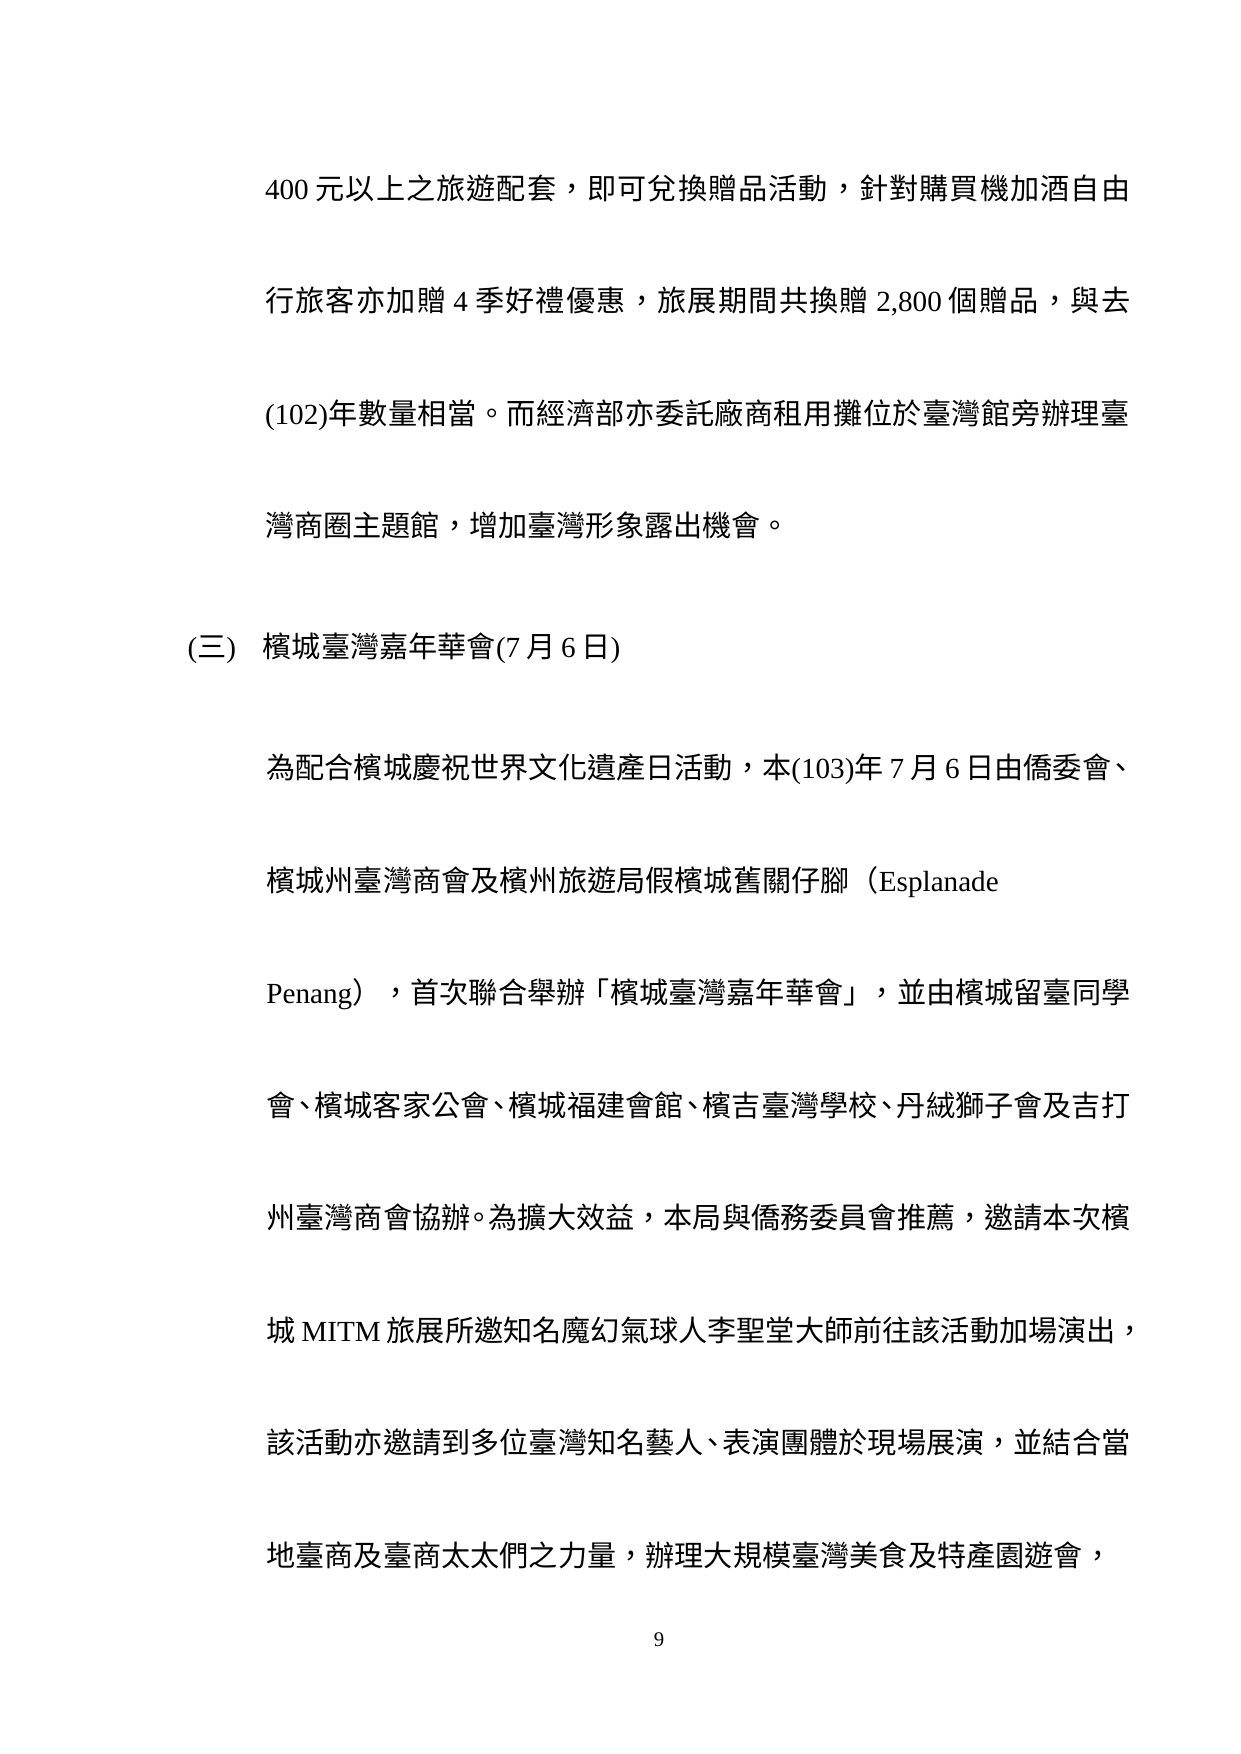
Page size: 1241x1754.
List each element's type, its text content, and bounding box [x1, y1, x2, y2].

text 臺灣館租用10個單位(90平方公尺)，位於1樓入口左手邊，結合政府、公協會、旅館、休閒農場及伴手禮業共計34個單位共同推廣。以「Time for Taiwan」為口號，以「賞花」、「自行車」、「臺灣觀光年曆」、「臺灣觀巴」、「臺灣好行」及「穆斯林臺灣旅遊」為推廣主題，安排業者依主題推廣；小舞台則安排表演人員魔幻氣球人、廣興紙寮紙藝老師、參展業者特色活動及MIT吸水杯墊DIY拓印臺灣景點活動定時展演，成功聚焦；本旅展為展銷合一展，現場推出購買來臺馬幣400元以上之旅遊配套，即可兌換贈品活動，針對購買機加酒自由行旅客亦加贈4季好禮優惠，旅展期間共換贈2,800個贈品，與去(102)年數量相當。而經濟部亦委託廠商租用攤位於臺灣館旁辦理臺灣商圈主題館，增加臺灣形象露出機會。 [265, 149, 1130, 561]
list 檳城臺灣嘉年華會(7月6日) [187, 608, 1130, 683]
text 為配合檳城慶祝世界文化遺產日活動，本(103)年7月6日由僑委會、檳城州臺灣商會及檳州旅遊局假檳城舊關仔腳（Esplanade Penang），首次聯合舉辦「檳城臺灣嘉年華會」，並由檳城留臺同學會、檳城客家公會、檳城福建會館、檳吉臺灣學校、丹絨獅子會及吉打州臺灣商會協辦。為擴大效益，本局與僑務委員會推薦，邀請本次檳城MITM旅展所邀知名魔幻氣球人李聖堂大師前往該活動加場演出，該活動亦邀請到多位臺灣知名藝人、表演團體於現場展演，並結合當地臺商及臺商太太們之力量，辦理大規模臺灣美食及特產園遊會，活動共吸引5萬多名檳城民眾參加，成功宣揚臺灣多元表演藝術、特產及美食，提升臺灣優良形象，吸引當地民眾來臺觀光。 [266, 729, 1130, 1591]
